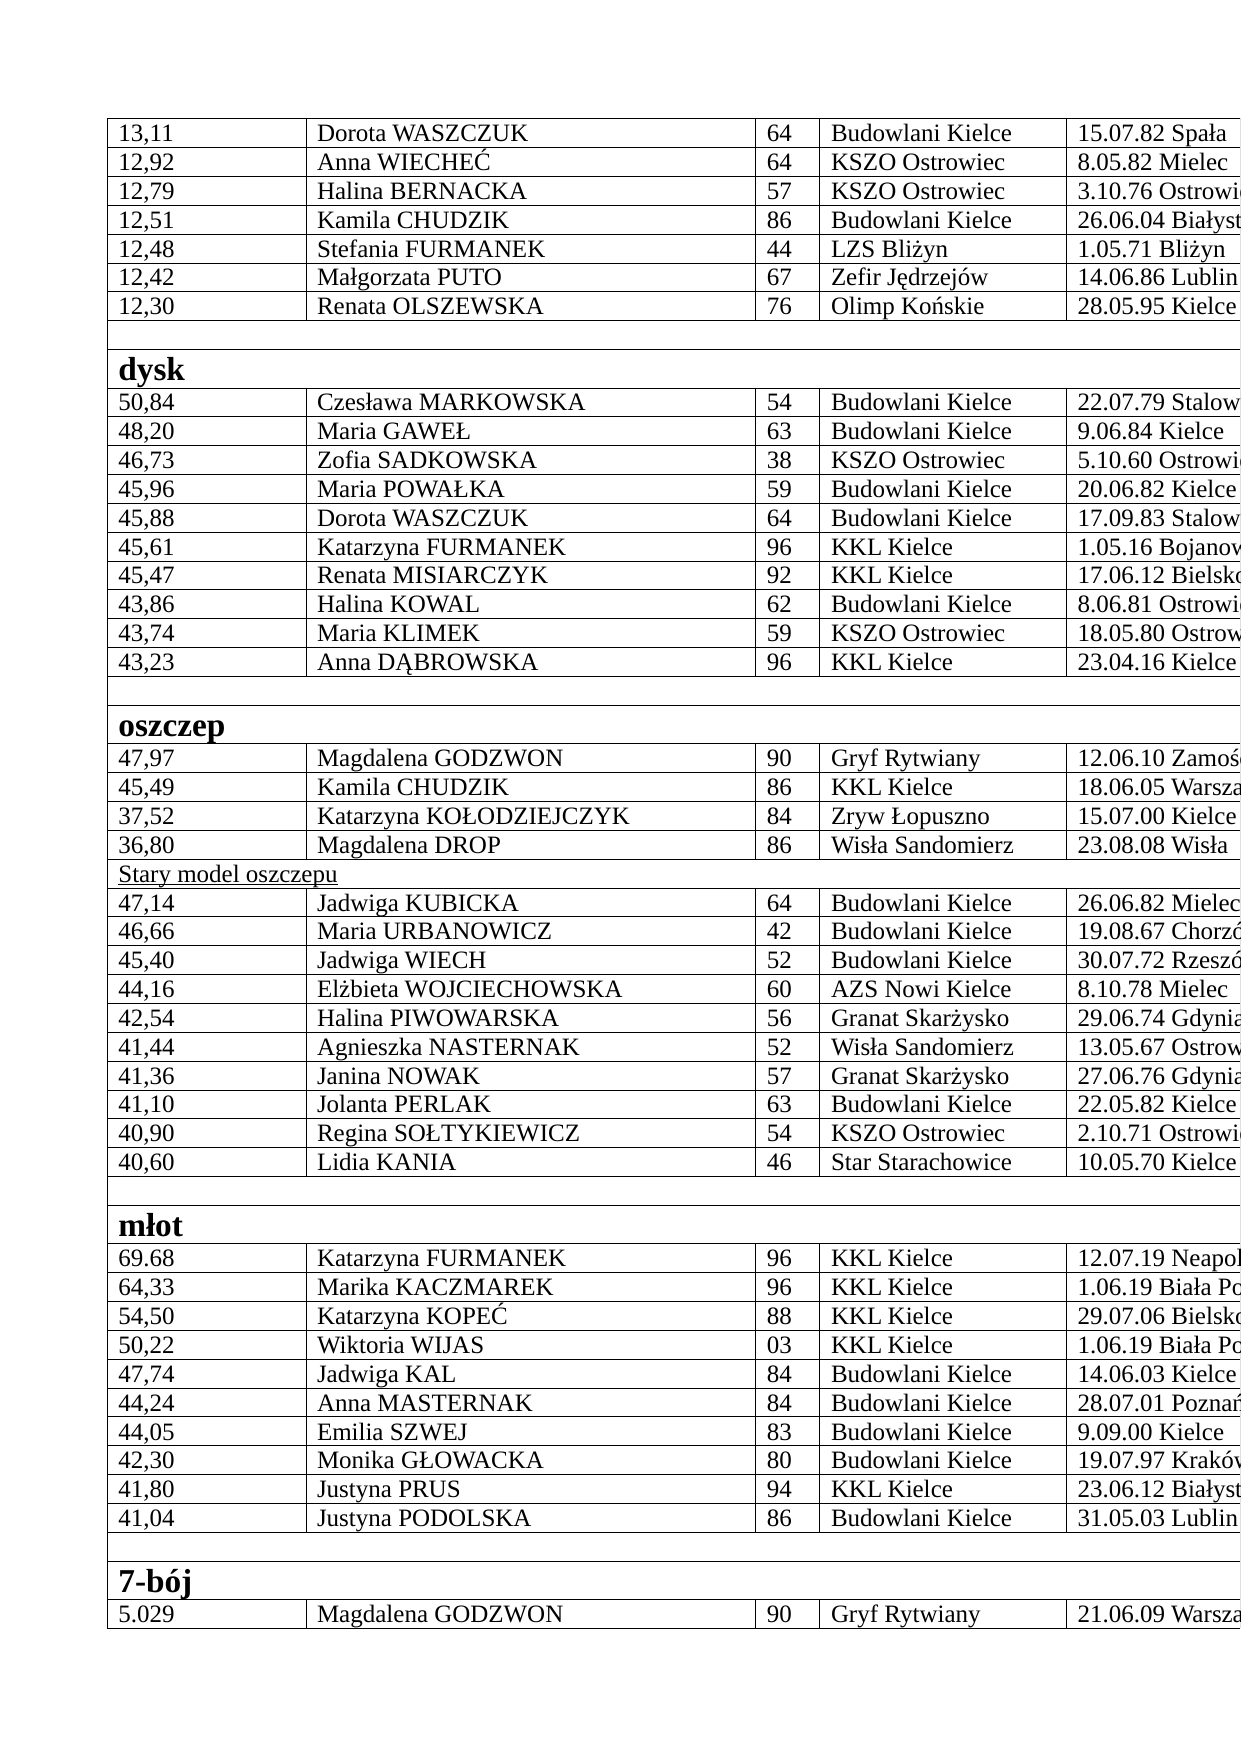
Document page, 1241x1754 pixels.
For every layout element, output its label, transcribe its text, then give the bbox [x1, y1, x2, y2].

table_cell Zofia SADKOWSKA [307, 446, 755, 474]
table_cell 30.07.72 Rzeszów [1067, 946, 1240, 974]
table_cell Katarzyna KOPEĆ [307, 1302, 755, 1330]
table_cell 12,42 [108, 264, 306, 291]
table_cell 20.06.82 Kielce [1067, 475, 1240, 503]
table_cell 31.05.03 Lublin [1067, 1504, 1240, 1532]
table_cell Zefir Jędrzejów [820, 264, 1066, 291]
table_cell Gryf Rytwiany [820, 1600, 1066, 1628]
table_cell 60 [756, 975, 819, 1003]
table_cell 41,80 [108, 1475, 306, 1503]
table_cell Justyna PRUS [307, 1475, 755, 1503]
table_cell Maria POWAŁKA [307, 475, 755, 503]
table_cell 44,05 [108, 1417, 306, 1445]
table_cell 48,20 [108, 417, 306, 445]
table_cell Magdalena GODZWON [307, 1600, 755, 1628]
table_cell Stefania FURMANEK [307, 235, 755, 262]
table_cell 12.06.10 Zamość [1067, 744, 1240, 772]
table_cell Budowlani Kielce [820, 1389, 1066, 1416]
table_cell 12,30 [108, 292, 306, 320]
table_cell Czesława MARKOWSKA [307, 389, 755, 416]
table_cell Halina PIWOWARSKA [307, 1004, 755, 1032]
table_cell KKL Kielce [820, 533, 1066, 561]
table_cell Jolanta PERLAK [307, 1091, 755, 1118]
table_cell 86 [756, 773, 819, 801]
table_cell 96 [756, 648, 819, 676]
table_cell 03 [756, 1331, 819, 1359]
table_cell 56 [756, 1004, 819, 1032]
table_cell 19.08.67 Chorzów [1067, 917, 1240, 945]
table_cell 36,80 [108, 831, 306, 859]
table_cell Gryf Rytwiany [820, 744, 1066, 772]
table_cell 92 [756, 562, 819, 589]
table_cell Maria GAWEŁ [307, 417, 755, 445]
table_cell 8.05.82 Mielec [1067, 148, 1240, 176]
table_cell 76 [756, 292, 819, 320]
table_cell Magdalena GODZWON [307, 744, 755, 772]
table_cell 52 [756, 946, 819, 974]
table_cell Emilia SZWEJ [307, 1417, 755, 1445]
table_cell Anna MASTERNAK [307, 1389, 755, 1416]
table_cell Budowlani Kielce [820, 946, 1066, 974]
table_cell 38 [756, 446, 819, 474]
table_cell 67 [756, 264, 819, 291]
table_cell KKL Kielce [820, 773, 1066, 801]
table_cell 41,36 [108, 1062, 306, 1089]
table_cell Justyna PODOLSKA [307, 1504, 755, 1532]
table_cell 13.05.67 Ostrowiec [1067, 1033, 1240, 1061]
table_cell 44,16 [108, 975, 306, 1003]
table_cell Katarzyna KOŁODZIEJCZYK [307, 802, 755, 830]
table_cell 12,48 [108, 235, 306, 262]
table_cell 7-bój [108, 1562, 1240, 1599]
table_cell oszczep [108, 706, 1240, 743]
table_cell 12.07.19 Neapol [1067, 1244, 1240, 1272]
table_cell Katarzyna FURMANEK [307, 1244, 755, 1272]
table_cell 15.07.00 Kielce [1067, 802, 1240, 830]
table_cell Halina KOWAL [307, 590, 755, 618]
table_cell Regina SOŁTYKIEWICZ [307, 1119, 755, 1147]
table_cell 84 [756, 1389, 819, 1416]
table_cell Marika KACZMAREK [307, 1273, 755, 1301]
table_cell 42 [756, 917, 819, 945]
table_cell 41,10 [108, 1091, 306, 1118]
table_cell Budowlani Kielce [820, 889, 1066, 916]
table_cell 10.05.70 Kielce [1067, 1148, 1240, 1176]
table_cell 15.07.82 Spała [1067, 119, 1240, 147]
table_cell 86 [756, 206, 819, 233]
table_cell 12,79 [108, 177, 306, 205]
table_cell 50,84 [108, 389, 306, 416]
table_cell Dorota WASZCZUK [307, 504, 755, 532]
table_cell Granat Skarżysko [820, 1062, 1066, 1089]
table_cell Maria KLIMEK [307, 619, 755, 647]
table_cell 41,44 [108, 1033, 306, 1061]
table_cell 64 [756, 504, 819, 532]
table_cell 69,68 [108, 1244, 306, 1272]
table_cell 27.06.76 Gdynia [1067, 1062, 1240, 1089]
table_cell LZS Bliżyn [820, 235, 1066, 262]
table_cell 1.06.19 Biała Podlaska [1067, 1331, 1240, 1359]
table_cell 84 [756, 1360, 819, 1388]
table_cell 14.06.03 Kielce [1067, 1360, 1240, 1388]
table_cell 64 [756, 119, 819, 147]
table_cell dysk [108, 350, 1240, 387]
table_cell Halina BERNACKA [307, 177, 755, 205]
table_cell Budowlani Kielce [820, 1417, 1066, 1445]
table_cell 54 [756, 389, 819, 416]
table_cell 54 [756, 1119, 819, 1147]
table_cell 88 [756, 1302, 819, 1330]
table_cell 63 [756, 417, 819, 445]
table_cell 43,74 [108, 619, 306, 647]
table_cell 28.07.01 Poznań [1067, 1389, 1240, 1416]
table_cell 44,24 [108, 1389, 306, 1416]
table_cell Kamila CHUDZIK [307, 206, 755, 233]
table_cell 46,66 [108, 917, 306, 945]
table_cell Budowlani Kielce [820, 917, 1066, 945]
table_cell [108, 321, 1240, 349]
table_cell KKL Kielce [820, 648, 1066, 676]
table_cell 83 [756, 1417, 819, 1445]
table_cell 46 [756, 1148, 819, 1176]
table_cell Budowlani Kielce [820, 590, 1066, 618]
table_cell KSZO Ostrowiec [820, 148, 1066, 176]
table_cell Monika GŁOWACKA [307, 1446, 755, 1474]
table_cell Katarzyna FURMANEK [307, 533, 755, 561]
table_cell KKL Kielce [820, 562, 1066, 589]
table_cell 29.06.74 Gdynia [1067, 1004, 1240, 1032]
table_cell 12,92 [108, 148, 306, 176]
table_cell KSZO Ostrowiec [820, 619, 1066, 647]
table_cell Granat Skarżysko [820, 1004, 1066, 1032]
table_cell KKL Kielce [820, 1475, 1066, 1503]
table_cell 17.09.83 Stalowa Wola [1067, 504, 1240, 532]
table_cell Magdalena DROP [307, 831, 755, 859]
table_cell 45,40 [108, 946, 306, 974]
table_cell Budowlani Kielce [820, 475, 1066, 503]
table_cell 62 [756, 590, 819, 618]
table_cell 42,54 [108, 1004, 306, 1032]
table_cell 45,88 [108, 504, 306, 532]
table_cell 96 [756, 533, 819, 561]
table_cell 23.08.08 Wisła [1067, 831, 1240, 859]
table_cell 43,23 [108, 648, 306, 676]
table_cell Maria URBANOWICZ [307, 917, 755, 945]
table_cell 64,33 [108, 1273, 306, 1301]
table_cell Elżbieta WOJCIECHOWSKA [307, 975, 755, 1003]
table_cell 41,04 [108, 1504, 306, 1532]
table_cell 42,30 [108, 1446, 306, 1474]
table_cell 45,49 [108, 773, 306, 801]
table_cell Budowlani Kielce [820, 417, 1066, 445]
table_cell 9.09.00 Kielce [1067, 1417, 1240, 1445]
table_cell Stary model oszczepu [108, 860, 1240, 887]
table_cell Wiktoria WIJAS [307, 1331, 755, 1359]
table_cell [108, 677, 1240, 705]
table_cell Star Starachowice [820, 1148, 1066, 1176]
table_cell Renata OLSZEWSKA [307, 292, 755, 320]
table_cell 8.10.78 Mielec [1067, 975, 1240, 1003]
table_cell 17.06.12 Bielsko-Biała [1067, 562, 1240, 589]
table_cell 23.04.16 Kielce [1067, 648, 1240, 676]
table_cell 22.07.79 Stalowa Wola [1067, 389, 1240, 416]
table_cell Olimp Końskie [820, 292, 1066, 320]
table_cell Jadwiga KAL [307, 1360, 755, 1388]
table_cell 3.10.76 Ostrowiec [1067, 177, 1240, 205]
table_cell 52 [756, 1033, 819, 1061]
table_cell Budowlani Kielce [820, 389, 1066, 416]
table_cell Dorota WASZCZUK [307, 119, 755, 147]
table_cell 94 [756, 1475, 819, 1503]
table_cell [108, 1177, 1240, 1205]
table_cell Małgorzata PUTO [307, 264, 755, 291]
table_cell 64 [756, 148, 819, 176]
table_cell 47,97 [108, 744, 306, 772]
table_cell 1.06.19 Biała Podlaska [1067, 1273, 1240, 1301]
table_cell 80 [756, 1446, 819, 1474]
table_cell 47,74 [108, 1360, 306, 1388]
table_cell AZS Nowi Kielce [820, 975, 1066, 1003]
table_cell 63 [756, 1091, 819, 1118]
table_cell 43,86 [108, 590, 306, 618]
table_cell 1.05.16 Bojanowo [1067, 533, 1240, 561]
table_cell 45,47 [108, 562, 306, 589]
table_cell Budowlani Kielce [820, 206, 1066, 233]
table_cell [108, 1533, 1240, 1561]
table_cell Kamila CHUDZIK [307, 773, 755, 801]
table_cell KKL Kielce [820, 1331, 1066, 1359]
table_cell 5.029 [108, 1600, 306, 1628]
table_cell 57 [756, 177, 819, 205]
table_cell 5.10.60 Ostrowiec [1067, 446, 1240, 474]
table_cell Zryw Łopuszno [820, 802, 1066, 830]
table_cell 14.06.86 Lublin [1067, 264, 1240, 291]
table_cell 50,22 [108, 1331, 306, 1359]
table_cell 96 [756, 1273, 819, 1301]
table_cell Budowlani Kielce [820, 1446, 1066, 1474]
table_cell 8.06.81 Ostrowiec [1067, 590, 1240, 618]
table_cell Budowlani Kielce [820, 1091, 1066, 1118]
table_cell 90 [756, 744, 819, 772]
table_cell 47,14 [108, 889, 306, 916]
table_cell 86 [756, 831, 819, 859]
table_cell Jadwiga WIECH [307, 946, 755, 974]
table_cell Budowlani Kielce [820, 1504, 1066, 1532]
table_cell 1.05.71 Bliżyn [1067, 235, 1240, 262]
table_cell 96 [756, 1244, 819, 1272]
table_cell Agnieszka NASTERNAK [307, 1033, 755, 1061]
table_cell 64 [756, 889, 819, 916]
table_cell 13,11 [108, 119, 306, 147]
table_cell KSZO Ostrowiec [820, 177, 1066, 205]
table_cell KKL Kielce [820, 1273, 1066, 1301]
table_cell 90 [756, 1600, 819, 1628]
table_cell 46,73 [108, 446, 306, 474]
table_cell Budowlani Kielce [820, 1360, 1066, 1388]
table_cell KSZO Ostrowiec [820, 1119, 1066, 1147]
table_cell Jadwiga KUBICKA [307, 889, 755, 916]
table_cell 45,96 [108, 475, 306, 503]
table_cell 59 [756, 619, 819, 647]
table_cell Wisła Sandomierz [820, 831, 1066, 859]
table_cell 54,50 [108, 1302, 306, 1330]
table_cell 28.05.95 Kielce [1067, 292, 1240, 320]
table_cell 9.06.84 Kielce [1067, 417, 1240, 445]
table_cell 18.06.05 Warszawa [1067, 773, 1240, 801]
table_cell młot [108, 1206, 1240, 1243]
table_cell Anna WIECHEĆ [307, 148, 755, 176]
table_cell Renata MISIARCZYK [307, 562, 755, 589]
table_cell 44 [756, 235, 819, 262]
table_cell 18.05.80 Ostrowiec [1067, 619, 1240, 647]
table_cell Anna DĄBROWSKA [307, 648, 755, 676]
table_cell 19.07.97 Kraków [1067, 1446, 1240, 1474]
table_cell 29.07.06 Bielsko-Biała [1067, 1302, 1240, 1330]
table_cell 86 [756, 1504, 819, 1532]
table_cell Janina NOWAK [307, 1062, 755, 1089]
table_cell KKL Kielce [820, 1302, 1066, 1330]
table_cell 22.05.82 Kielce [1067, 1091, 1240, 1118]
table_cell Budowlani Kielce [820, 504, 1066, 532]
table_cell 45,61 [108, 533, 306, 561]
table_cell 37,52 [108, 802, 306, 830]
table_cell 21.06.09 Warszawa [1067, 1600, 1240, 1628]
table_cell 59 [756, 475, 819, 503]
table_cell 23.06.12 Białystok [1067, 1475, 1240, 1503]
table_cell 26.06.04 Białystok [1067, 206, 1240, 233]
table_cell Budowlani Kielce [820, 119, 1066, 147]
table_cell KKL Kielce [820, 1244, 1066, 1272]
table_cell 40,90 [108, 1119, 306, 1147]
table_cell Wisła Sandomierz [820, 1033, 1066, 1061]
table_cell 84 [756, 802, 819, 830]
table_cell 12,51 [108, 206, 306, 233]
table_cell 40,60 [108, 1148, 306, 1176]
table_cell 57 [756, 1062, 819, 1089]
table_cell Lidia KANIA [307, 1148, 755, 1176]
table_cell 26.06.82 Mielec [1067, 889, 1240, 916]
table_cell 2.10.71 Ostrowiec [1067, 1119, 1240, 1147]
table_cell KSZO Ostrowiec [820, 446, 1066, 474]
